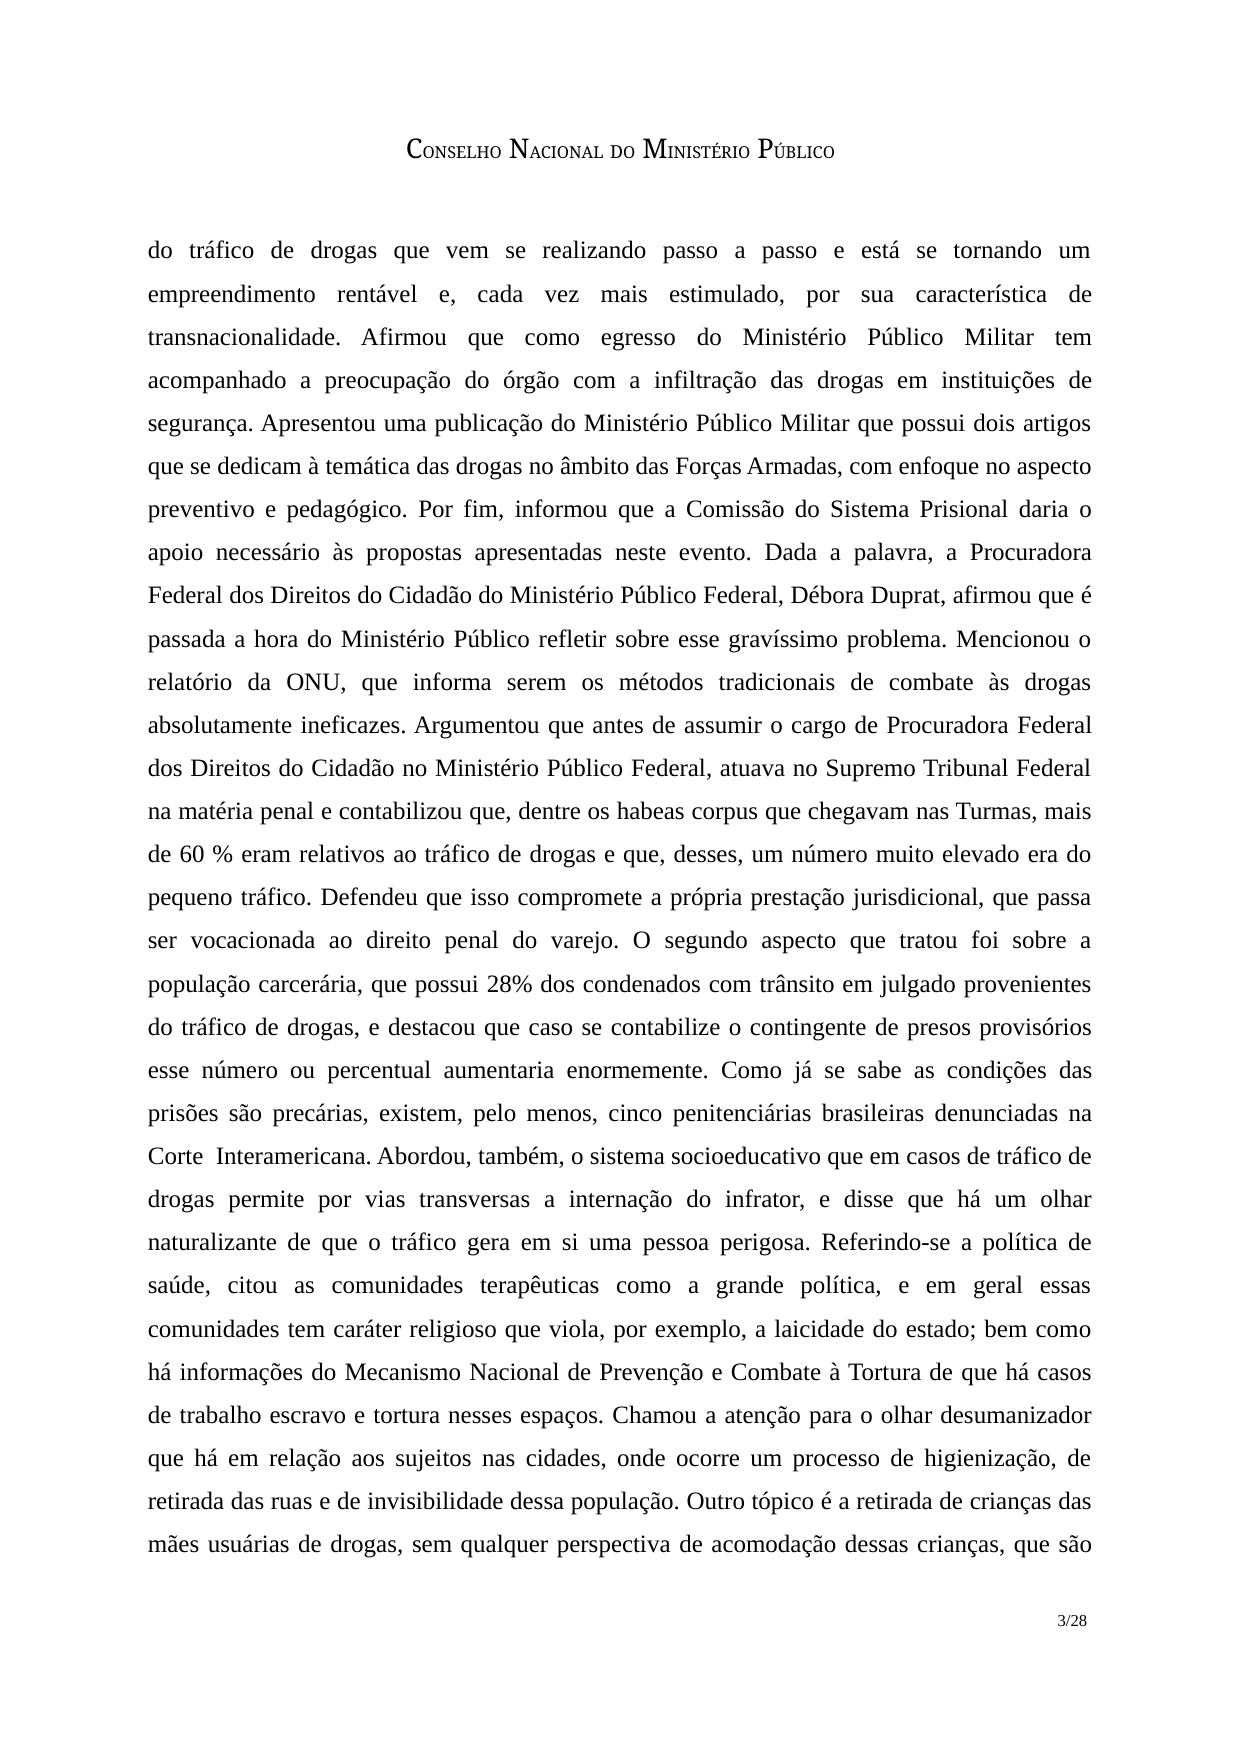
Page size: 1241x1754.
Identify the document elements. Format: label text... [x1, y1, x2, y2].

text do tráfico de drogas que vem se realizando passo a passo e está se tornando um empreendimento rentável e, cada vez mais estimulado, por sua característica de transnacionalidade. Afirmou que como egresso do Ministério Público Militar tem acompanhado a preocupação do órgão com a infiltração das drogas em instituições de segurança. Apresentou uma publicação do Ministério Público Militar que possui dois artigos que se dedicam à temática das drogas no âmbito das Forças Armadas, com enfoque no aspecto preventivo e pedagógico. Por fim, informou que a Comissão do Sistema Prisional daria o apoio necessário às propostas apresentadas neste evento. Dada a palavra, a Procuradora Federal dos Direitos do Cidadão do Ministério Público Federal, Débora Duprat, afirmou que é passada a hora do Ministério Público refletir sobre esse gravíssimo problema. Mencionou o relatório da ONU, que informa serem os métodos tradicionais de combate às drogas absolutamente ineficazes. Argumentou que antes de assumir o cargo de Procuradora Federal dos Direitos do Cidadão no Ministério Público Federal, atuava no Supremo Tribunal Federal na matéria penal e contabilizou que, dentre os habeas corpus que chegavam nas Turmas, mais de 60 % eram relativos ao tráfico de drogas e que, desses, um número muito elevado era do pequeno tráfico. Defendeu que isso compromete a própria prestação jurisdicional, que passa ser vocacionada ao direito penal do varejo. O segundo aspecto que tratou foi sobre a população carcerária, que possui 28% dos condenados com trânsito em julgado provenientes do tráfico de drogas, e destacou que caso se contabilize o contingente de presos provisórios esse número ou percentual aumentaria enormemente. Como já se sabe as condições das prisões são precárias, existem, pelo menos, cinco penitenciárias brasileiras denunciadas na Corte Interamericana. Abordou, também, o sistema socioeducativo que em casos de tráfico de drogas permite por vias transversas a internação do infrator, e disse que há um olhar naturalizante de que o tráfico gera em si uma pessoa perigosa. Referindo-se a política de saúde, citou as comunidades terapêuticas como a grande política, e em geral essas comunidades tem caráter religioso que viola, por exemplo, a laicidade do estado; bem como há informações do Mecanismo Nacional de Prevenção e Combate à Tortura de que há casos de trabalho escravo e tortura nesses espaços. Chamou a atenção para o olhar desumanizador que há em relação aos sujeitos nas cidades, onde ocorre um processo de higienização, de retirada das ruas e de invisibilidade dessa população. Outro tópico é a retirada de crianças das mães usuárias de drogas, sem qualquer perspectiva de acomodação dessas crianças, que são [148, 236, 1093, 1558]
